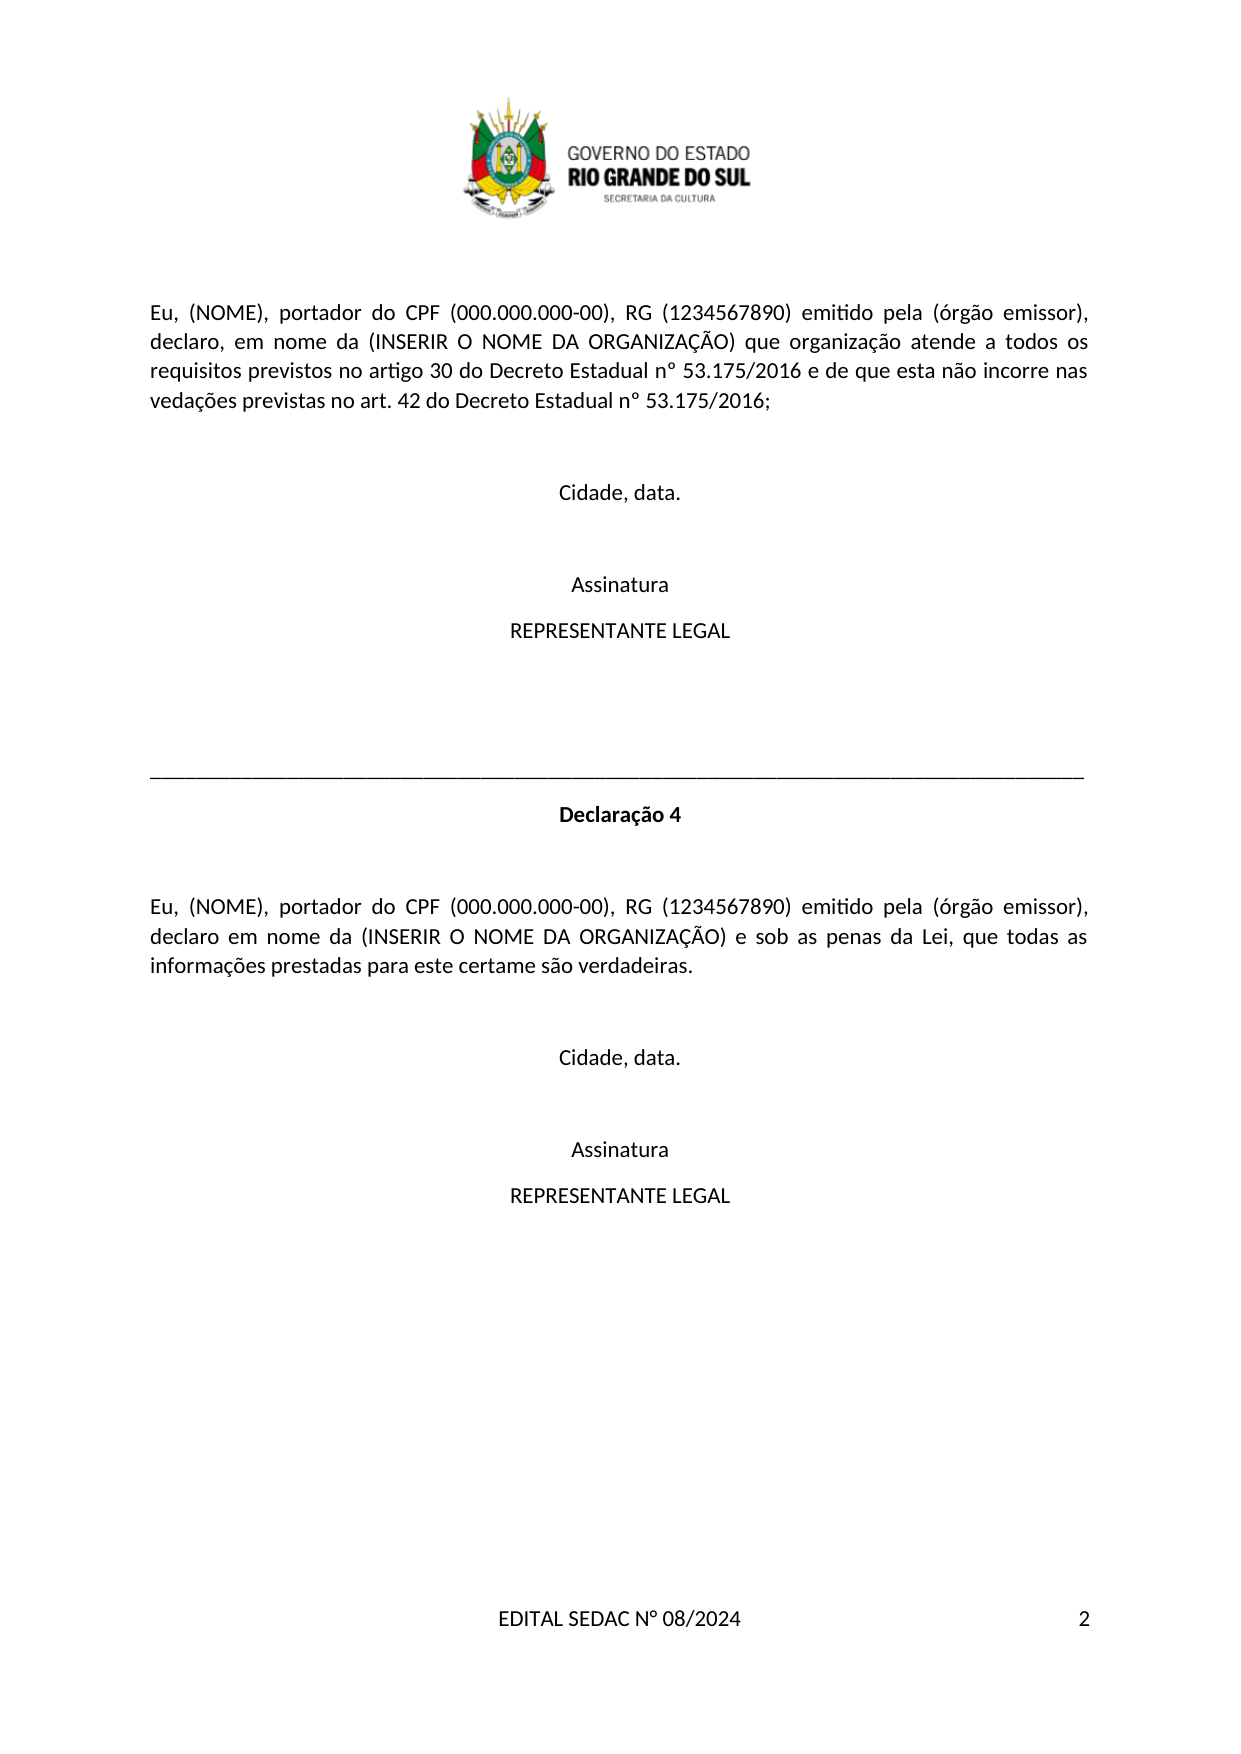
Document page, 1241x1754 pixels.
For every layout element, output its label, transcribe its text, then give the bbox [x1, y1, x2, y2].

text Cidade, data. [150, 478, 1090, 506]
text __________________________________________________________________________________ [150, 754, 1090, 782]
text Eu, (NOME), portador do CPF (000.000.000-00), RG (1234567890) emitido pela (órgão emissor), declaro em nome da (INSERIR O NOME DA ORGANIZAÇÃO) e sob as penas da Lei, que todas as informações prestadas para este certame são verdadeiras. [150, 892, 1090, 979]
text Declaração 4 [150, 800, 1090, 828]
text Cidade, data. [150, 1043, 1090, 1071]
text REPRESENTANTE LEGAL [150, 616, 1090, 644]
text Assinatura [150, 1135, 1090, 1163]
text Assinatura [150, 570, 1090, 598]
text REPRESENTANTE LEGAL [150, 1181, 1090, 1209]
text Eu, (NOME), portador do CPF (000.000.000-00), RG (1234567890) emitido pela (órgão emissor), declaro, em nome da (INSERIR O NOME DA ORGANIZAÇÃO) que organização atende a todos os requisitos previstos no artigo 30 do Decreto Estadual nº 53.175/2016 e de que esta não incorre nas vedações previstas no art. 42 do Decreto Estadual nº 53.175/2016; [150, 298, 1090, 414]
